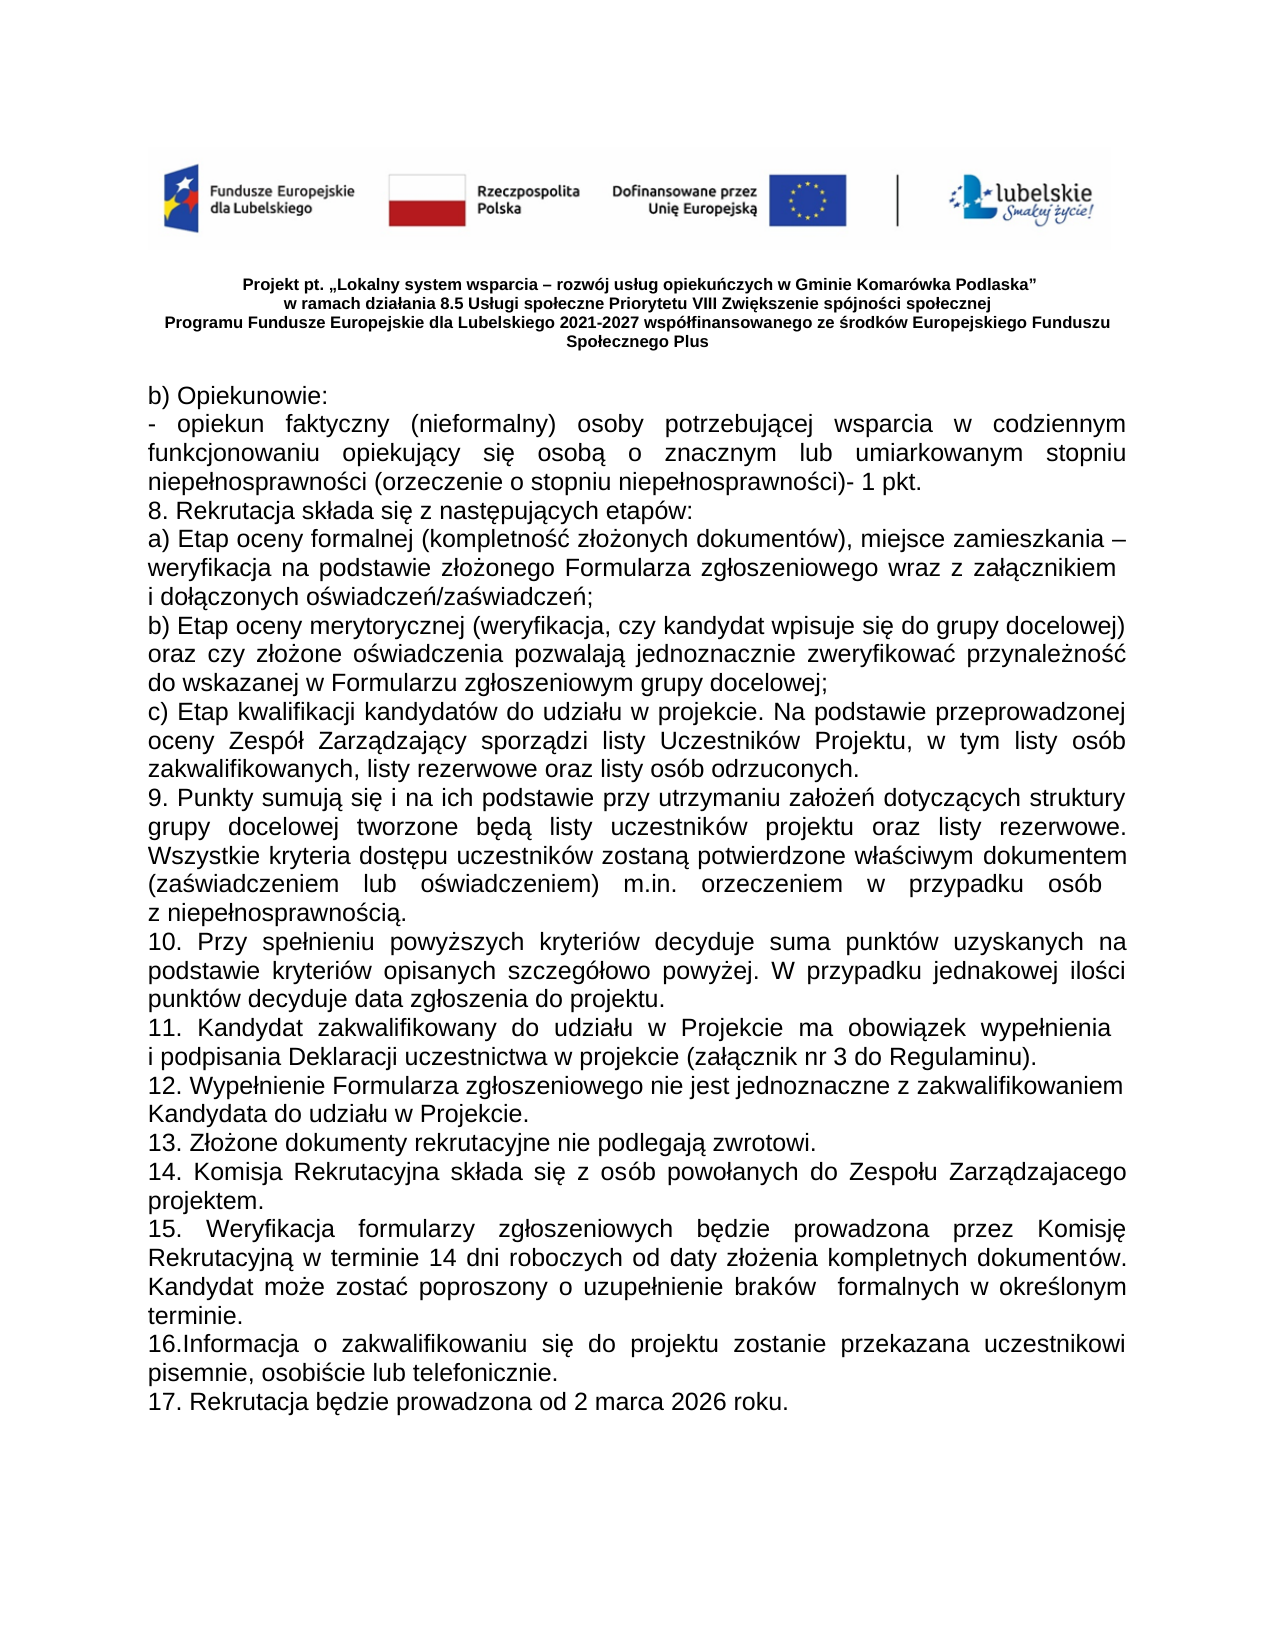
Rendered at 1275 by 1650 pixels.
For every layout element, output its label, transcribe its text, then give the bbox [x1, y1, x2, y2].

text 10. Przy spełnieniu powyższych kryteriów decyduje suma punktów uzyskanych na podstawie kryteriów opisanych szczegółowo powyżej. W przypadku jednakowej ilości punktów decyduje data zgłoszenia do projektu. [148, 927, 1127, 1013]
text a) Etap oceny formalnej (kompletność złożonych dokumentów), miejsce zamieszkania – weryfikacja na podstawie złożonego Formularza zgłoszeniowego wraz z załącznikiem i dołączonych oświadczeń/zaświadczeń; [148, 524, 1127, 611]
text 17. Rekrutacja będzie prowadzona od 2 marca 2026 roku. [148, 1387, 1127, 1416]
text Kandydata do udziału w Projekcie. [148, 1099, 1127, 1128]
text 16.Informacja o zakwalifikowaniu się do projektu zostanie przekazana uczestnikowi pisemnie, osobiście lub telefonicznie. [148, 1329, 1127, 1387]
text c) Etap kwalifikacji kandydatów do udziału w projekcie. Na podstawie przeprowadzonej oceny Zespół Zarządzający sporządzi listy Uczestników Projektu, w tym listy osób zakwalifikowanych, listy rezerwowe oraz listy osób odrzuconych. [148, 697, 1127, 783]
text - opiekun faktyczny (nieformalny) osoby potrzebującej wsparcia w codziennym funkcjonowaniu opiekujący się osobą o znacznym lub umiarkowanym stopniu niepełnosprawności (orzeczenie o stopniu niepełnosprawności)- 1 pkt. [148, 409, 1127, 496]
text b) Etap oceny merytorycznej (weryfikacja, czy kandydat wpisuje się do grupy docelowej) oraz czy złożone oświadczenia pozwalają jednoznacznie zweryfikować przynależność do wskazanej w Formularzu zgłoszeniowym grupy docelowej; [148, 611, 1127, 697]
text 13. Złożone dokumenty rekrutacyjne nie podlegają zwrotowi. [148, 1128, 1127, 1157]
text 8. Rekrutacja składa się z następujących etapów: [148, 496, 1127, 524]
text b) Opiekunowie: [148, 381, 1127, 409]
picture [147, 147, 1111, 250]
text 12. Wypełnienie Formularza zgłoszeniowego nie jest jednoznaczne z zakwalifikowaniem [148, 1071, 1127, 1099]
text 14. Komisja Rekrutacyjna składa się z osób powołanych do Zespołu Zarządzajacego projektem. [148, 1157, 1127, 1214]
text 9. Punkty sumują się i na ich podstawie przy utrzymaniu założeń dotyczących struktury grupy docelowej tworzone będą listy uczestników projektu oraz listy rezerwowe. Wszystkie kryteria dostępu uczestników zostaną potwierdzone właściwym dokumentem (zaświadczeniem lub oświadczeniem) m.in. orzeczeniem w przypadku osób z niepełnosprawnością. [148, 783, 1127, 927]
text 11. Kandydat zakwalifikowany do udziału w Projekcie ma obowiązek wypełnienia i podpisania Deklaracji uczestnictwa w projekcie (załącznik nr 3 do Regulaminu). [148, 1013, 1127, 1071]
text 15. Weryfikacja formularzy zgłoszeniowych będzie prowadzona przez Komisję Rekrutacyjną w terminie 14 dni roboczych od daty złożenia kompletnych dokumentów. Kandydat może zostać poproszony o uzupełnienie braków formalnych w określonym terminie. [148, 1214, 1127, 1329]
